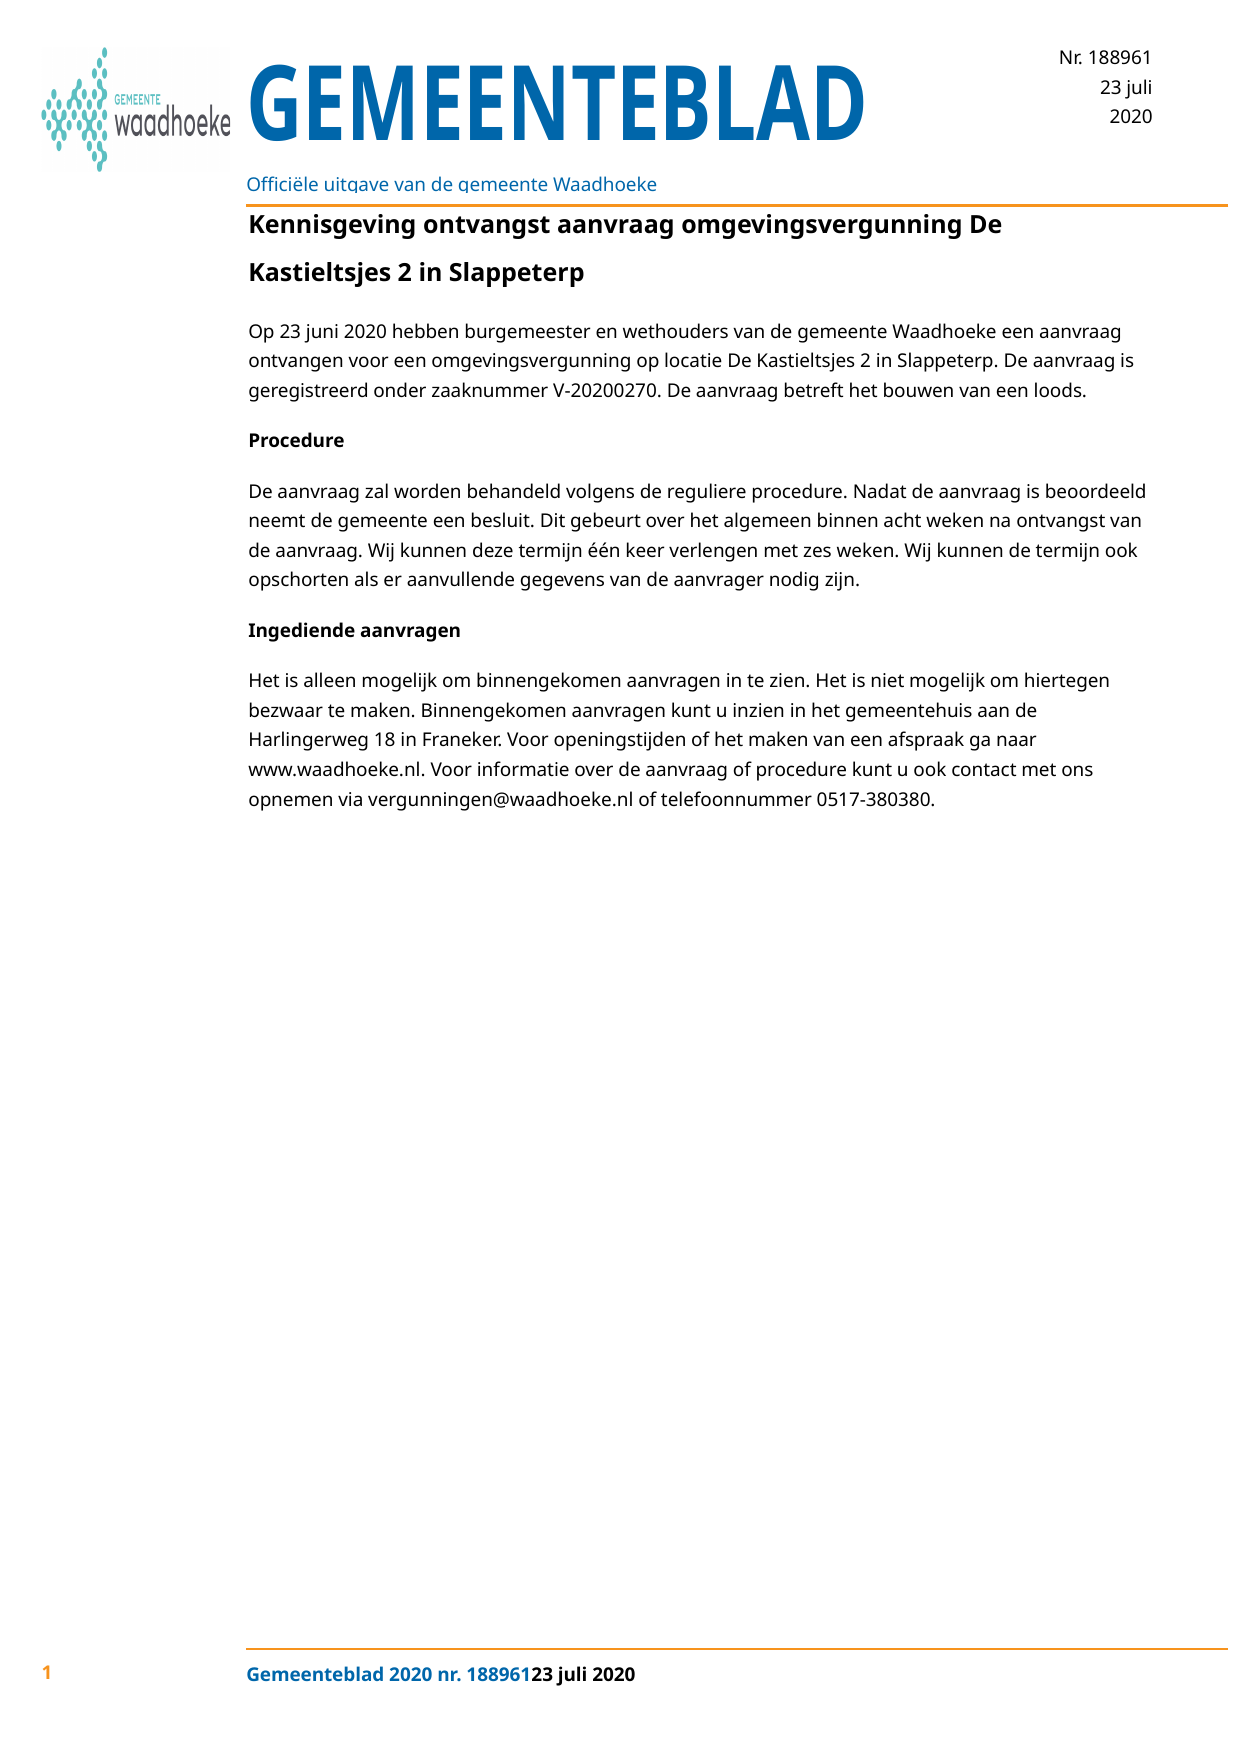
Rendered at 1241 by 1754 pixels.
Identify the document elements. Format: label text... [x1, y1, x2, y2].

text De aanvraag zal worden behandeld volgens de reguliere procedure. Nadat de aanvraag is beoordeeld neemt de gemeente een besluit. Dit gebeurt over het algemeen binnen acht weken na ontvangst van de aanvraag. Wij kunnen deze termijn één keer verlengen met zes weken. Wij kunnen de termijn ook opschorten als er aanvullende gegevens van de aanvrager nodig zijn. [248, 478, 1152, 592]
text Kennisgeving ontvangst aanvraag omgevingsvergunning De Kastieltsjes 2 in Slappeterp [248, 207, 1152, 288]
text Op 23 juni 2020 hebben burgemeester en wethouders van de gemeente Waadhoeke een aanvraag ontvangen voor een omgevingsvergunning op locatie De Kastieltsjes 2 in Slappeterp. De aanvraag is geregistreerd onder zaaknummer V-20200270. De aanvraag betreft het bouwen van een loods. [248, 318, 1152, 403]
picture [41, 47, 231, 172]
text Ingediende aanvragen [248, 617, 1152, 643]
text Procedure [248, 427, 1152, 453]
text Het is alleen mogelijk om binnengekomen aanvragen in te zien. Het is niet mogelijk om hiertegen bezwaar te maken. Binnengekomen aanvragen kunt u inzien in het gemeentehuis aan de Harlingerweg 18 in Franeker. Voor openingstijden of het maken van een afspraak ga naar www.waadhoeke.nl. Voor informatie over de aanvraag of procedure kunt u ook contact met ons opnemen via vergunningen@waadhoeke.nl of telefoonnummer 0517-380380. [248, 667, 1152, 812]
